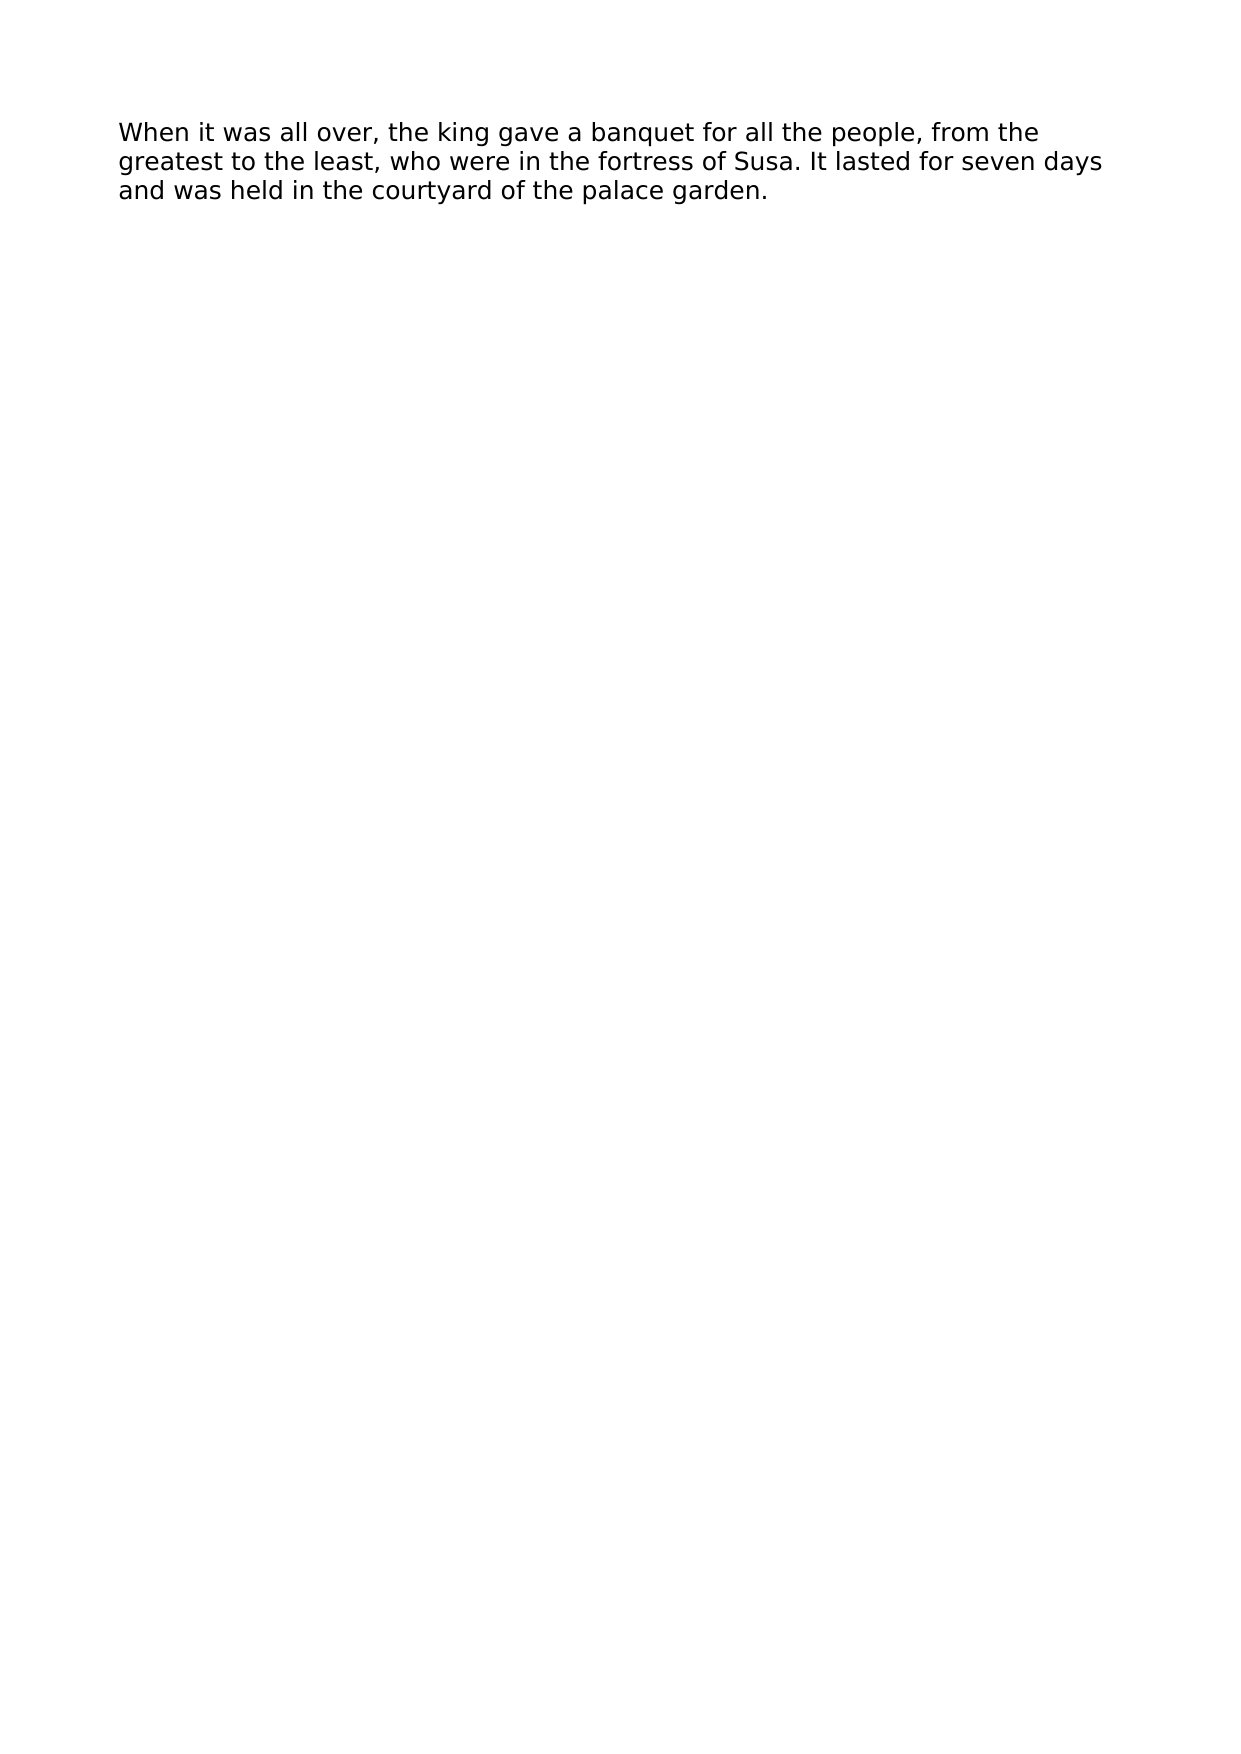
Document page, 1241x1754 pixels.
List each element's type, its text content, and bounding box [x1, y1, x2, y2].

text When it was all over, the king gave a banquet for all the people, from the greatest to the least, who were in the fortress of Susa. It lasted for seven days and was held in the courtyard of the palace garden. [118, 118, 1122, 206]
